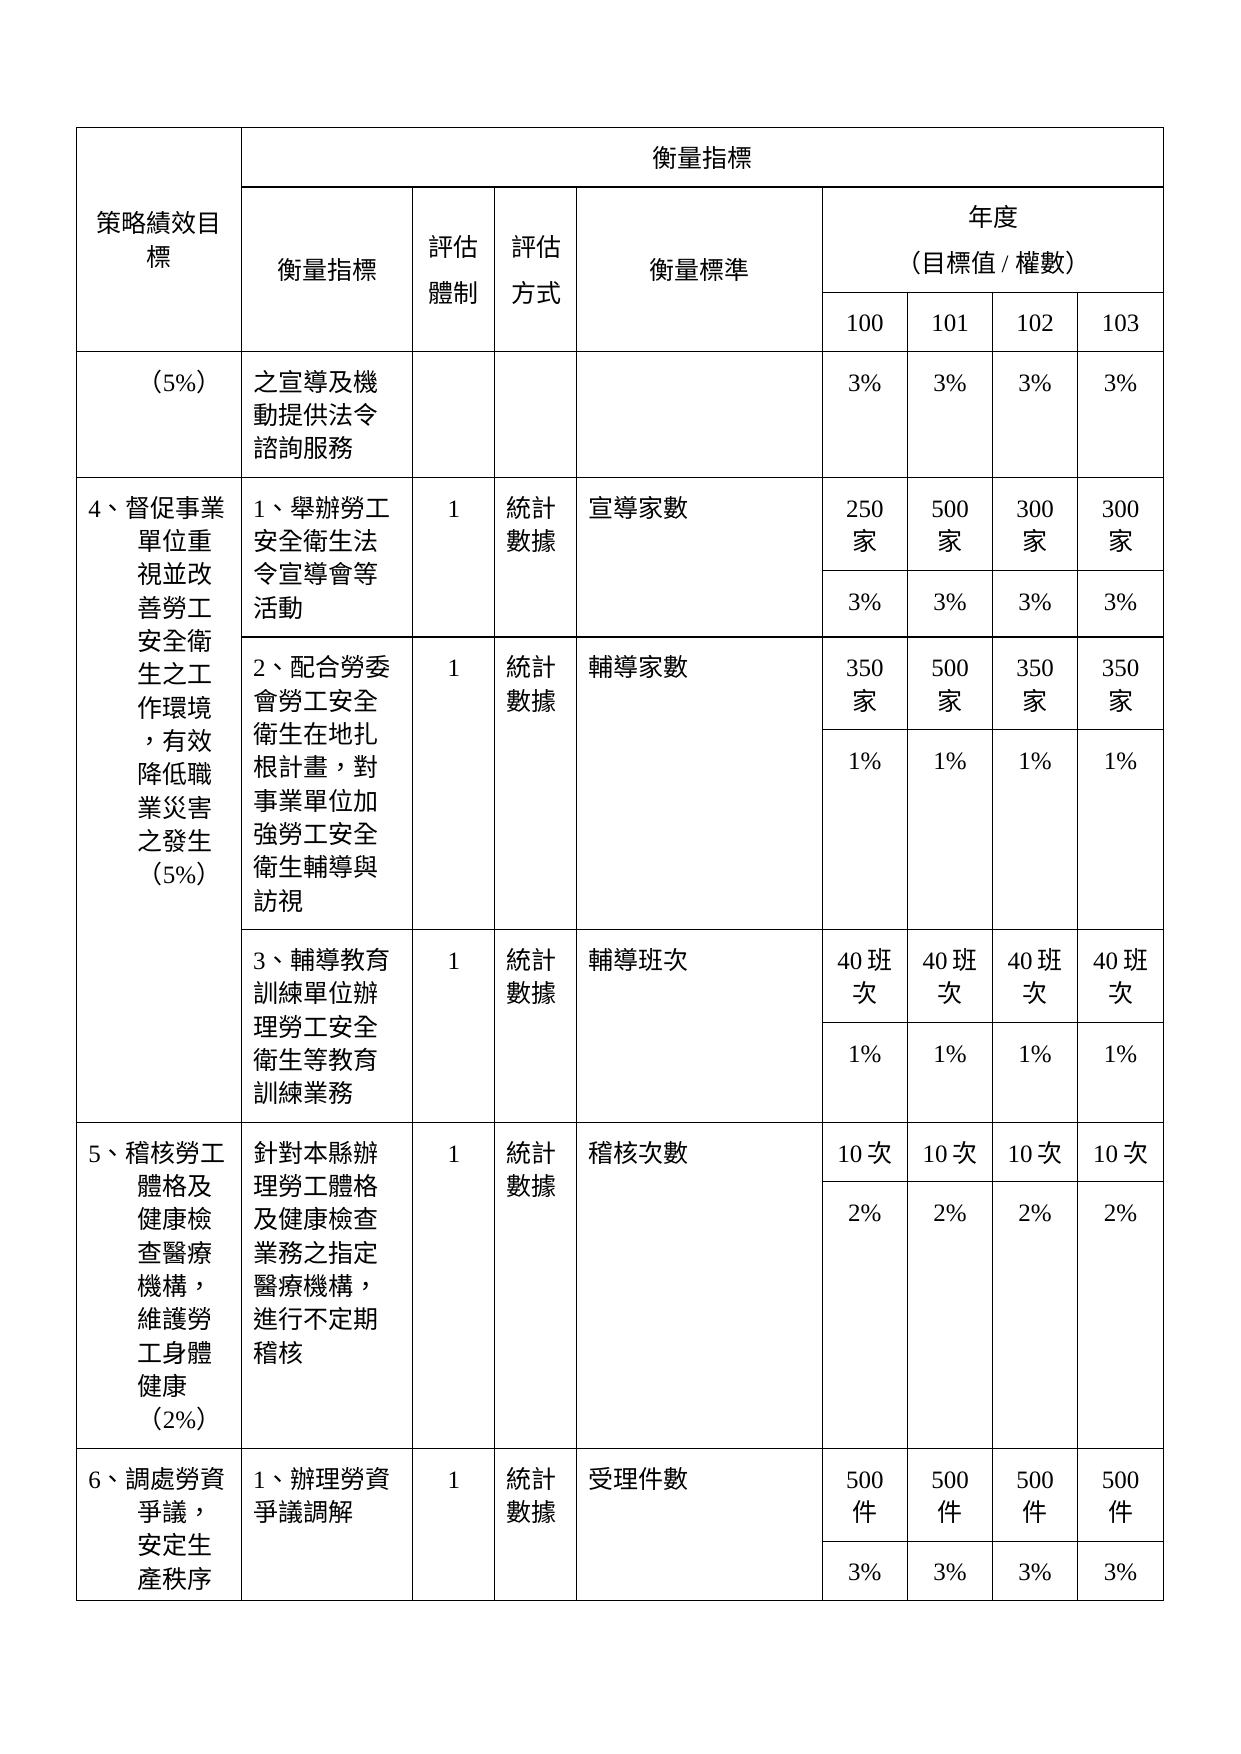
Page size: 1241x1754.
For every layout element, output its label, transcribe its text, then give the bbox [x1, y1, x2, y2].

table_cell 100 [823, 293, 907, 351]
table_cell 1% [1078, 1023, 1163, 1122]
table_cell 統計數據 [495, 930, 576, 1122]
table_cell 500件 [908, 1449, 992, 1541]
table_cell 10次 [1078, 1123, 1163, 1181]
table_cell 統計數據 [495, 478, 576, 636]
table_cell 500家 [908, 638, 992, 729]
table_cell 3、輔導教育訓練單位辦理勞工安全衛生等教育訓練業務 [242, 930, 412, 1122]
table_cell 1 [413, 930, 494, 1122]
table_cell 1% [1078, 730, 1163, 929]
table_cell 250家 [823, 478, 907, 570]
table_cell 300家 [1078, 478, 1163, 570]
table_cell 2% [823, 1182, 907, 1448]
table_cell 10次 [908, 1123, 992, 1181]
table_cell 103 [1078, 293, 1163, 351]
table_cell 統計數據 [495, 1123, 576, 1448]
table_cell 3% [1078, 571, 1163, 636]
table_cell 受理件數 [577, 1449, 822, 1600]
table_cell 10次 [993, 1123, 1077, 1181]
table_cell 宣導家數 [577, 478, 822, 636]
table_cell 針對本縣辦理勞工體格及健康檢查業務之指定醫療機構，進行不定期稽核 [242, 1123, 412, 1448]
table_cell 統計數據 [495, 1449, 576, 1600]
table_cell 101 [908, 293, 992, 351]
table_cell 1 [413, 1449, 494, 1600]
table_cell 2% [993, 1182, 1077, 1448]
table_cell 稽核次數 [577, 1123, 822, 1448]
table_cell 40班次 [1078, 930, 1163, 1022]
table_cell 10次 [823, 1123, 907, 1181]
table_cell 350家 [823, 638, 907, 729]
table_cell 督促事業單位重視並改善勞工安全衛生之工作環境，有效降低職業災害之發生（5%） [77, 478, 241, 1122]
table_cell 年度 （目標值 / 權數） [823, 188, 1163, 292]
table_cell 350家 [1078, 638, 1163, 729]
table_cell [577, 352, 822, 477]
table_cell 350家 [993, 638, 1077, 729]
table_cell 3% [823, 571, 907, 636]
table_cell 1 [413, 478, 494, 636]
table_cell 1 [413, 1123, 494, 1448]
table_cell 1% [908, 730, 992, 929]
table_cell 300家 [993, 478, 1077, 570]
table_cell 3% [823, 352, 907, 477]
table_cell 3% [993, 1542, 1077, 1600]
table_cell 評估 方式 [495, 188, 576, 351]
table_cell 之宣導及機動提供法令諮詢服務 [242, 352, 412, 477]
table_cell 1 [413, 638, 494, 929]
table_cell 統計數據 [495, 638, 576, 929]
table_cell 500件 [823, 1449, 907, 1541]
table_cell 3% [908, 1542, 992, 1600]
table_cell 1% [823, 1023, 907, 1122]
table_header 策略績效目標 [77, 128, 241, 351]
table_cell 3% [993, 571, 1077, 636]
table_cell 衡量標準 [577, 188, 822, 351]
table_cell 40班次 [908, 930, 992, 1022]
table_cell 輔導家數 [577, 638, 822, 929]
table_cell 1% [823, 730, 907, 929]
table_cell 稽核勞工體格及健康檢查醫療機構，維護勞工身體健康（2%） [77, 1123, 241, 1448]
table_cell 2% [1078, 1182, 1163, 1448]
table_cell 調處勞資爭議，安定生產秩序 [77, 1449, 241, 1600]
table_cell 衡量指標 [242, 188, 412, 351]
table_cell 40班次 [993, 930, 1077, 1022]
table_cell 102 [993, 293, 1077, 351]
table_cell 1、辦理勞資爭議調解 [242, 1449, 412, 1600]
table_cell 3% [908, 352, 992, 477]
table_cell 500家 [908, 478, 992, 570]
table_cell 500件 [1078, 1449, 1163, 1541]
table_cell 3% [1078, 1542, 1163, 1600]
table_cell 1% [993, 730, 1077, 929]
table_cell 輔導班次 [577, 930, 822, 1122]
table_cell 2% [908, 1182, 992, 1448]
table_cell 3% [823, 1542, 907, 1600]
table_cell 評估 體制 [413, 188, 494, 351]
table_cell 3% [908, 571, 992, 636]
table_cell [495, 352, 576, 477]
table_cell 3% [993, 352, 1077, 477]
table_cell [413, 352, 494, 477]
table_header 衡量指標 [242, 128, 1163, 186]
table_cell 1% [993, 1023, 1077, 1122]
table_cell 2、配合勞委會勞工安全衛生在地扎根計畫，對事業單位加強勞工安全衛生輔導與訪視 [242, 638, 412, 929]
table_cell 1% [908, 1023, 992, 1122]
table_cell 40班次 [823, 930, 907, 1022]
table_cell （5%） [77, 352, 241, 477]
table_cell 3% [1078, 352, 1163, 477]
table_cell 1、舉辦勞工安全衛生法令宣導會等活動 [242, 478, 412, 636]
table_cell 500件 [993, 1449, 1077, 1541]
